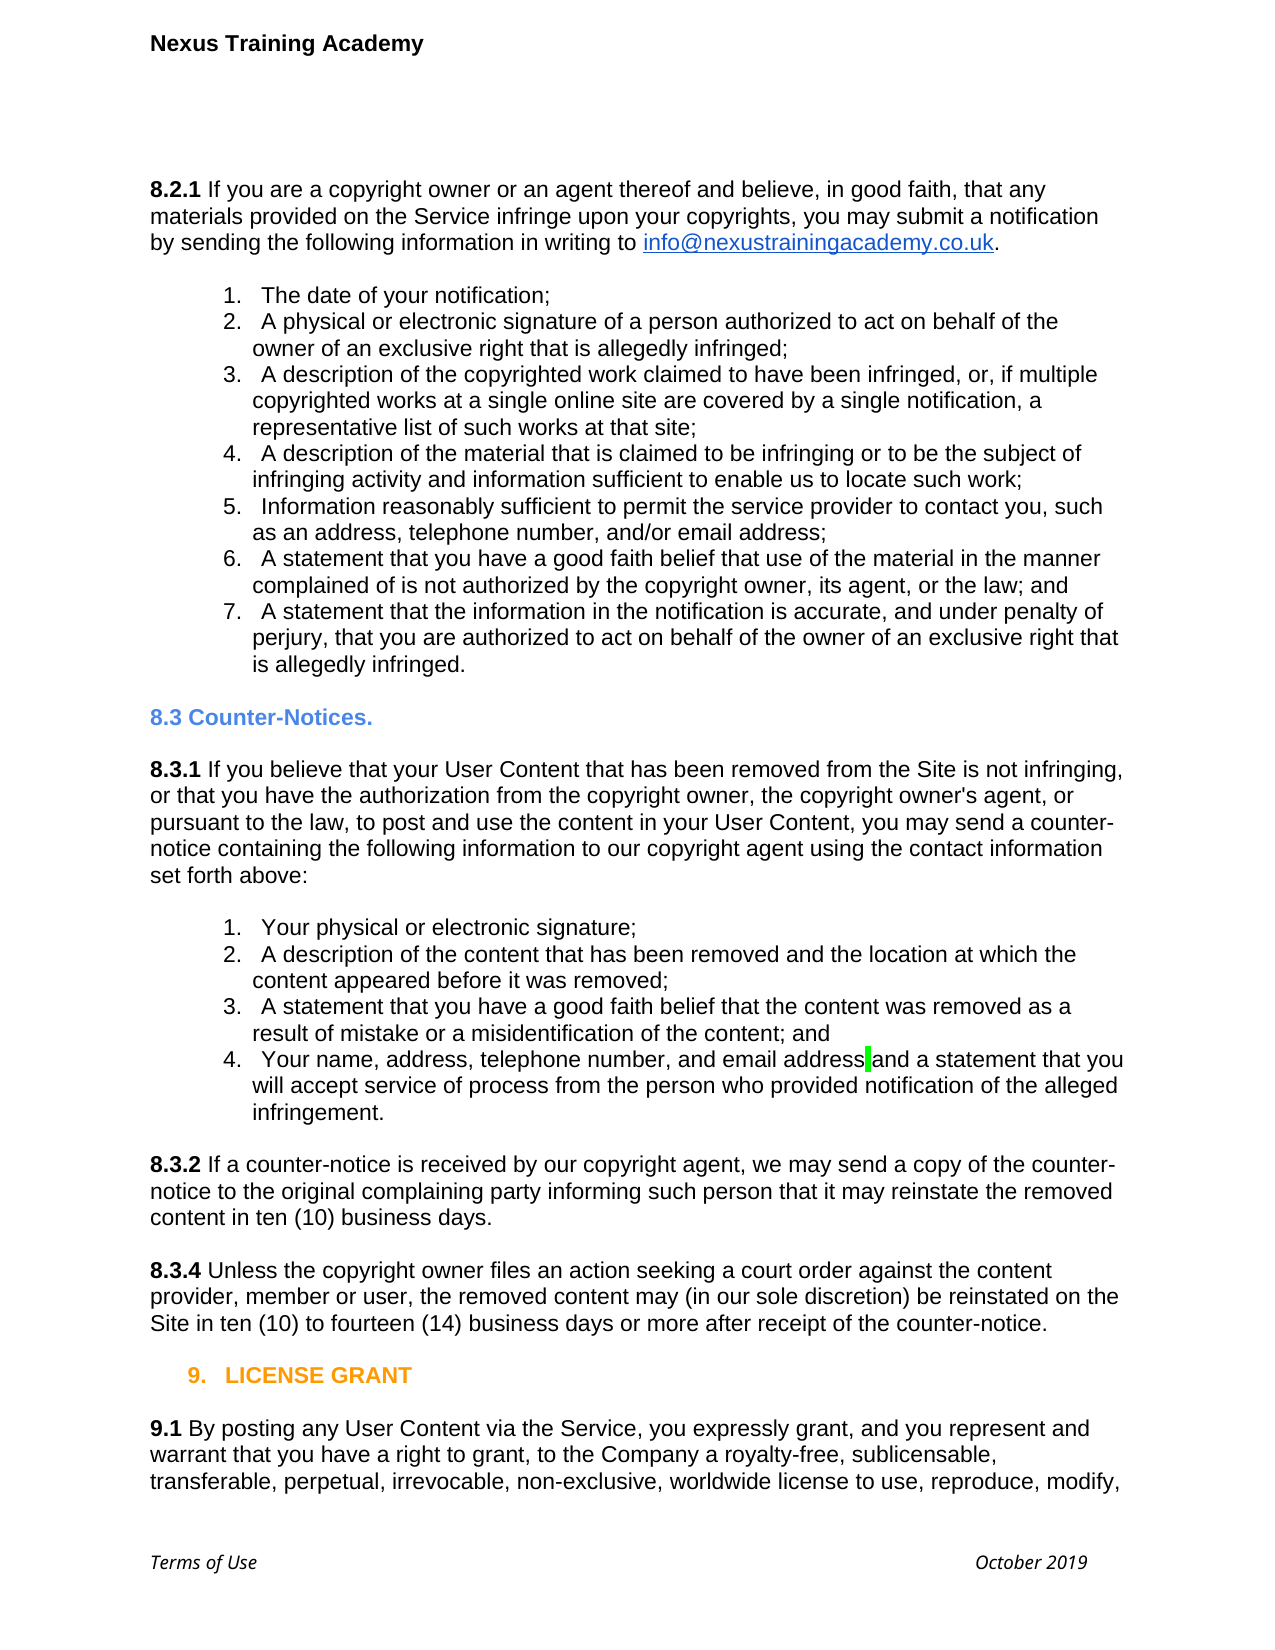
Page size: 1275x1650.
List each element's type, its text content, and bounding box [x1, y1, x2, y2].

text 7. A statement that the information in the notification is accurate, and under penalty of perjury, that you are authorized to act on behalf of the owner of an exclusive right that is allegedly infringed. [223, 598, 1125, 677]
text 2. A physical or electronic signature of a person authorized to act on behalf of the owner of an exclusive right that is allegedly infringed; [223, 308, 1125, 361]
text 8.2.1 If you are a copyright owner or an agent thereof and believe, in good faith, that any materials provided on the Service infringe upon your copyrights, you may submit a notification by sending the following information in writing to info@nexustrainingacademy.co.uk. [150, 176, 1125, 255]
text 8.3.4 Unless the copyright owner files an action seeking a court order against the content provider, member or user, the removed content may (in our sole discretion) be reinstated on the Site in ten (10) to fourteen (14) business days or more after receipt of the counter-notice. [150, 1257, 1125, 1336]
text 1. The date of your notification; [223, 282, 1125, 308]
text 6. A statement that you have a good faith belief that use of the material in the manner complained of is not authorized by the copyright owner, its agent, or the law; and [223, 545, 1125, 598]
text 8.3 Counter-Notices. [150, 703, 1125, 730]
text 3. A description of the copyrighted work claimed to have been infringed, or, if multiple copyrighted works at a single online site are covered by a single notification, a representative list of such works at that site; [223, 361, 1125, 440]
text 1. Your physical or electronic signature; [223, 914, 1125, 941]
list LICENSE GRANT [187, 1362, 1125, 1389]
text 4. Your name, address, telephone number, and email address and a statement that you will accept service of process from the person who provided notification of the alleged infringement. [223, 1046, 1125, 1125]
text 3. A statement that you have a good faith belief that the content was removed as a result of mistake or a misidentification of the content; and [223, 993, 1125, 1046]
text 4. A description of the material that is claimed to be infringing or to be the subject of infringing activity and information sufficient to enable us to locate such work; [223, 440, 1125, 493]
text 8.3.2 If a counter-notice is received by our copyright agent, we may send a copy of the counter-notice to the original complaining party informing such person that it may reinstate the removed content in ten (10) business days. [150, 1151, 1125, 1231]
text 5. Information reasonably sufficient to permit the service provider to contact you, such as an address, telephone number, and/or email address; [223, 493, 1125, 545]
text 9.1 By posting any User Content via the Service, you expressly grant, and you represent and warrant that you have a right to grant, to the Company a royalty-free, sublicensable, transferable, perpetual, irrevocable, non-exclusive, worldwide license to use, reproduce, modify, [150, 1415, 1125, 1494]
text 8.3.1 If you believe that your User Content that has been removed from the Site is not infringing, or that you have the authorization from the copyright owner, the copyright owner's agent, or pursuant to the law, to post and use the content in your User Content, you may send a counter-notice containing the following information to our copyright agent using the contact information set forth above: [150, 756, 1125, 888]
text 2. A description of the content that has been removed and the location at which the content appeared before it was removed; [223, 941, 1125, 993]
